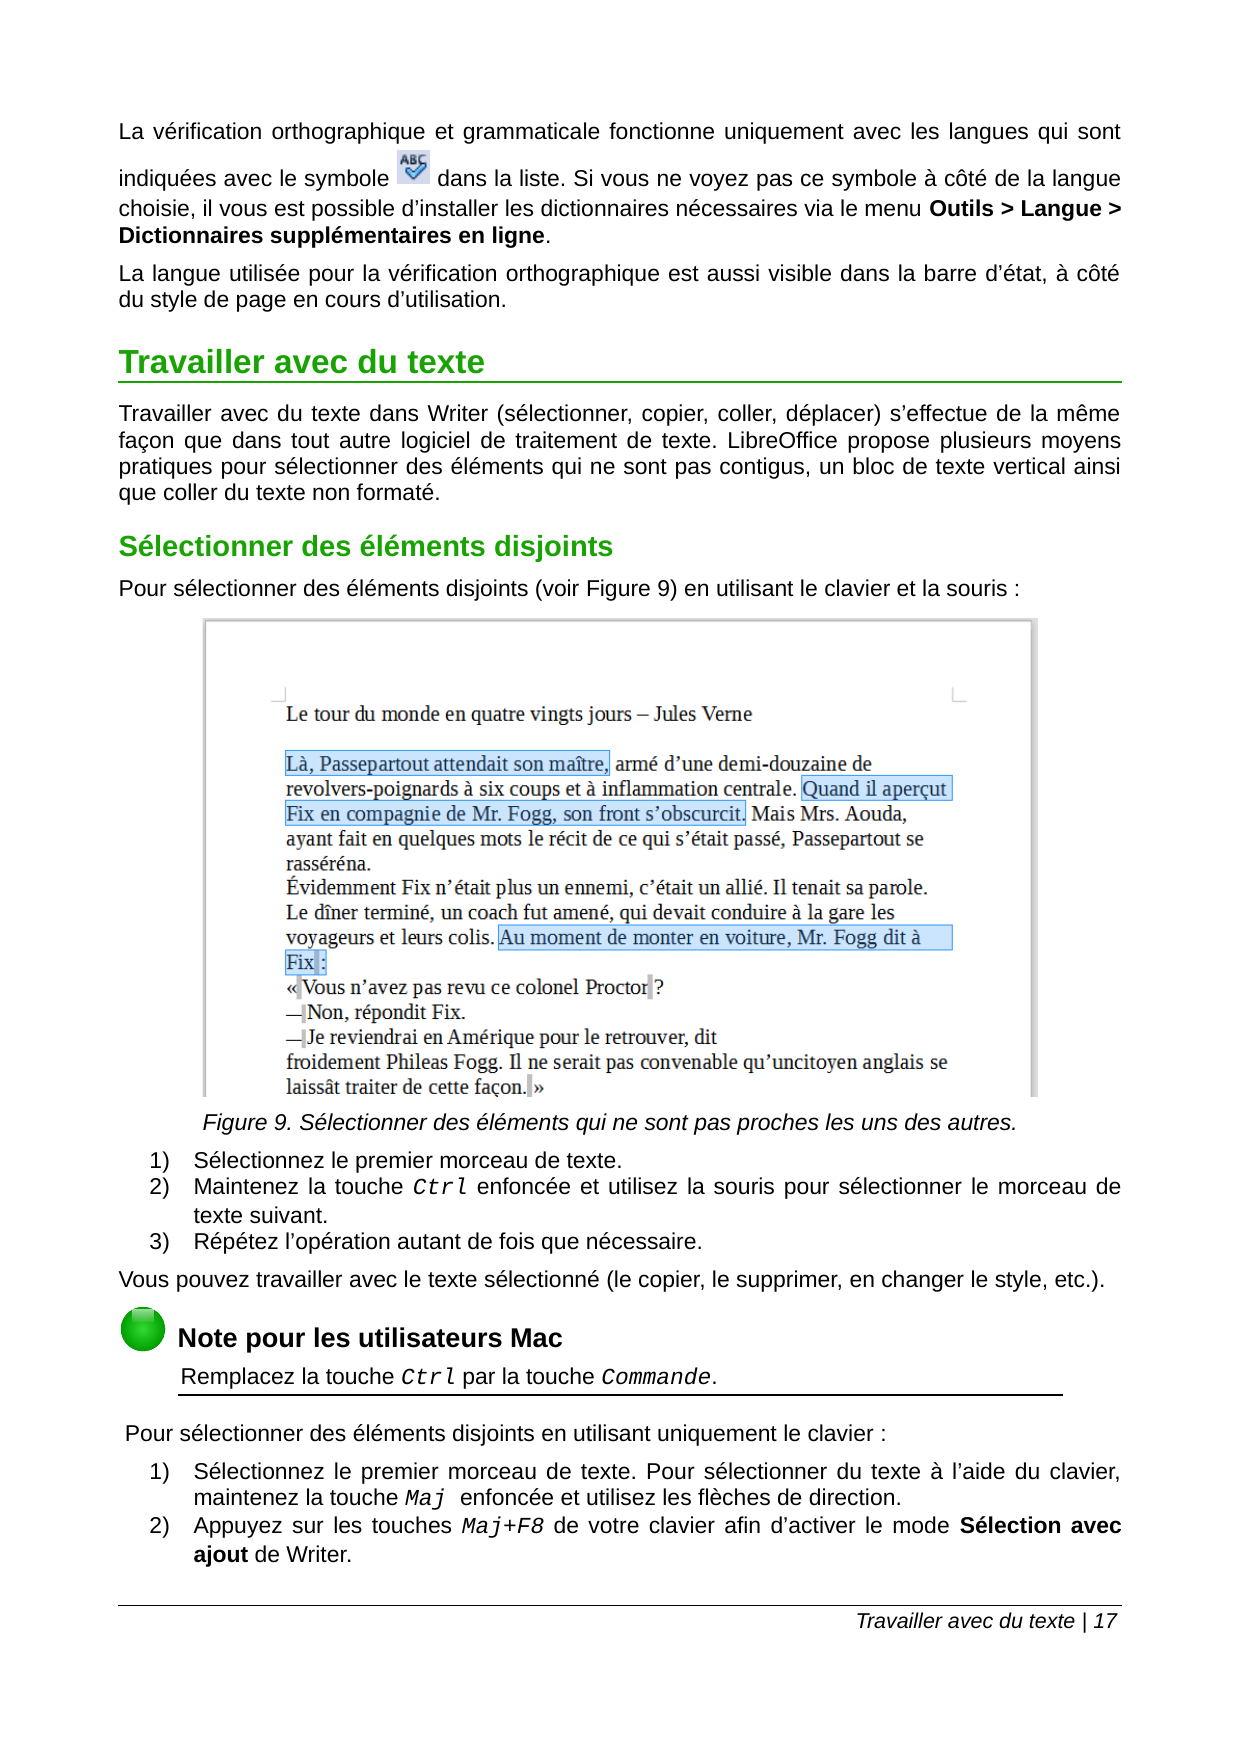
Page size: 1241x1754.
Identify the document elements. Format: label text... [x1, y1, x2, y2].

subtitle Sélectionner des éléments disjoints [118, 529, 1122, 563]
list Maintenez la touche Ctrl enfoncée et utilisez la souris pour sélectionner le morceau de texte suivant. [170, 1173, 1122, 1228]
text Figure 9. Sélectionner des éléments qui ne sont pas proches les uns des autres. [202, 1097, 1038, 1135]
text Pour sélectionner des éléments disjoints en utilisant uniquement le clavier : [118, 1420, 1122, 1446]
list Appuyez sur les touches Maj+F8 de votre clavier afin d’activer le mode Sélection avec ajout de Writer. [170, 1512, 1122, 1567]
text Remplacez la touche Ctrl par la touche Commande. [177, 1359, 1063, 1396]
text Travailler avec du texte dans Writer (sélectionner, copier, coller, déplacer) s’effectue de la même façon que dans tout autre logiciel de traitement de texte. LibreOffice propose plusieurs moyens pratiques pour sélectionner des éléments qui ne sont pas contigus, un bloc de texte vertical ainsi que coller du texte non formaté. [118, 400, 1122, 506]
text Vous pouvez travailler avec le texte sélectionné (le copier, le supprimer, en changer le style, etc.). [118, 1266, 1122, 1292]
picture [396, 150, 430, 184]
picture [202, 618, 1038, 1097]
subtitle Note pour les utilisateurs Mac [118, 1304, 1122, 1354]
text La vérification orthographique et grammaticale fonctionne uniquement avec les langues qui sont indiquées avec le symbole dans la liste. Si vous ne voyez pas ce symbole à côté de la langue choisie, il vous est possible d’installer les dictionnaires nécessaires via le menu Outils > Langue > Dictionnaires supplémentaires en ligne. [118, 118, 1122, 248]
list Répétez l’opération autant de fois que nécessaire. [170, 1228, 1122, 1254]
list Sélectionnez le premier morceau de texte. Pour sélectionner du texte à l’aide du clavier, maintenez la touche Maj enfoncée et utilisez les flèches de direction. [170, 1458, 1122, 1512]
text La langue utilisée pour la vérification orthographique est aussi visible dans la barre d’état, à côté du style de page en cours d’utilisation. [118, 260, 1122, 313]
list Sélectionnez le premier morceau de texte. [170, 1147, 1122, 1173]
text [202, 613, 1038, 618]
text Pour sélectionner des éléments disjoints (voir Figure 9) en utilisant le clavier et la souris : [118, 575, 1122, 601]
subtitle Travailler avec du texte [118, 342, 1122, 381]
